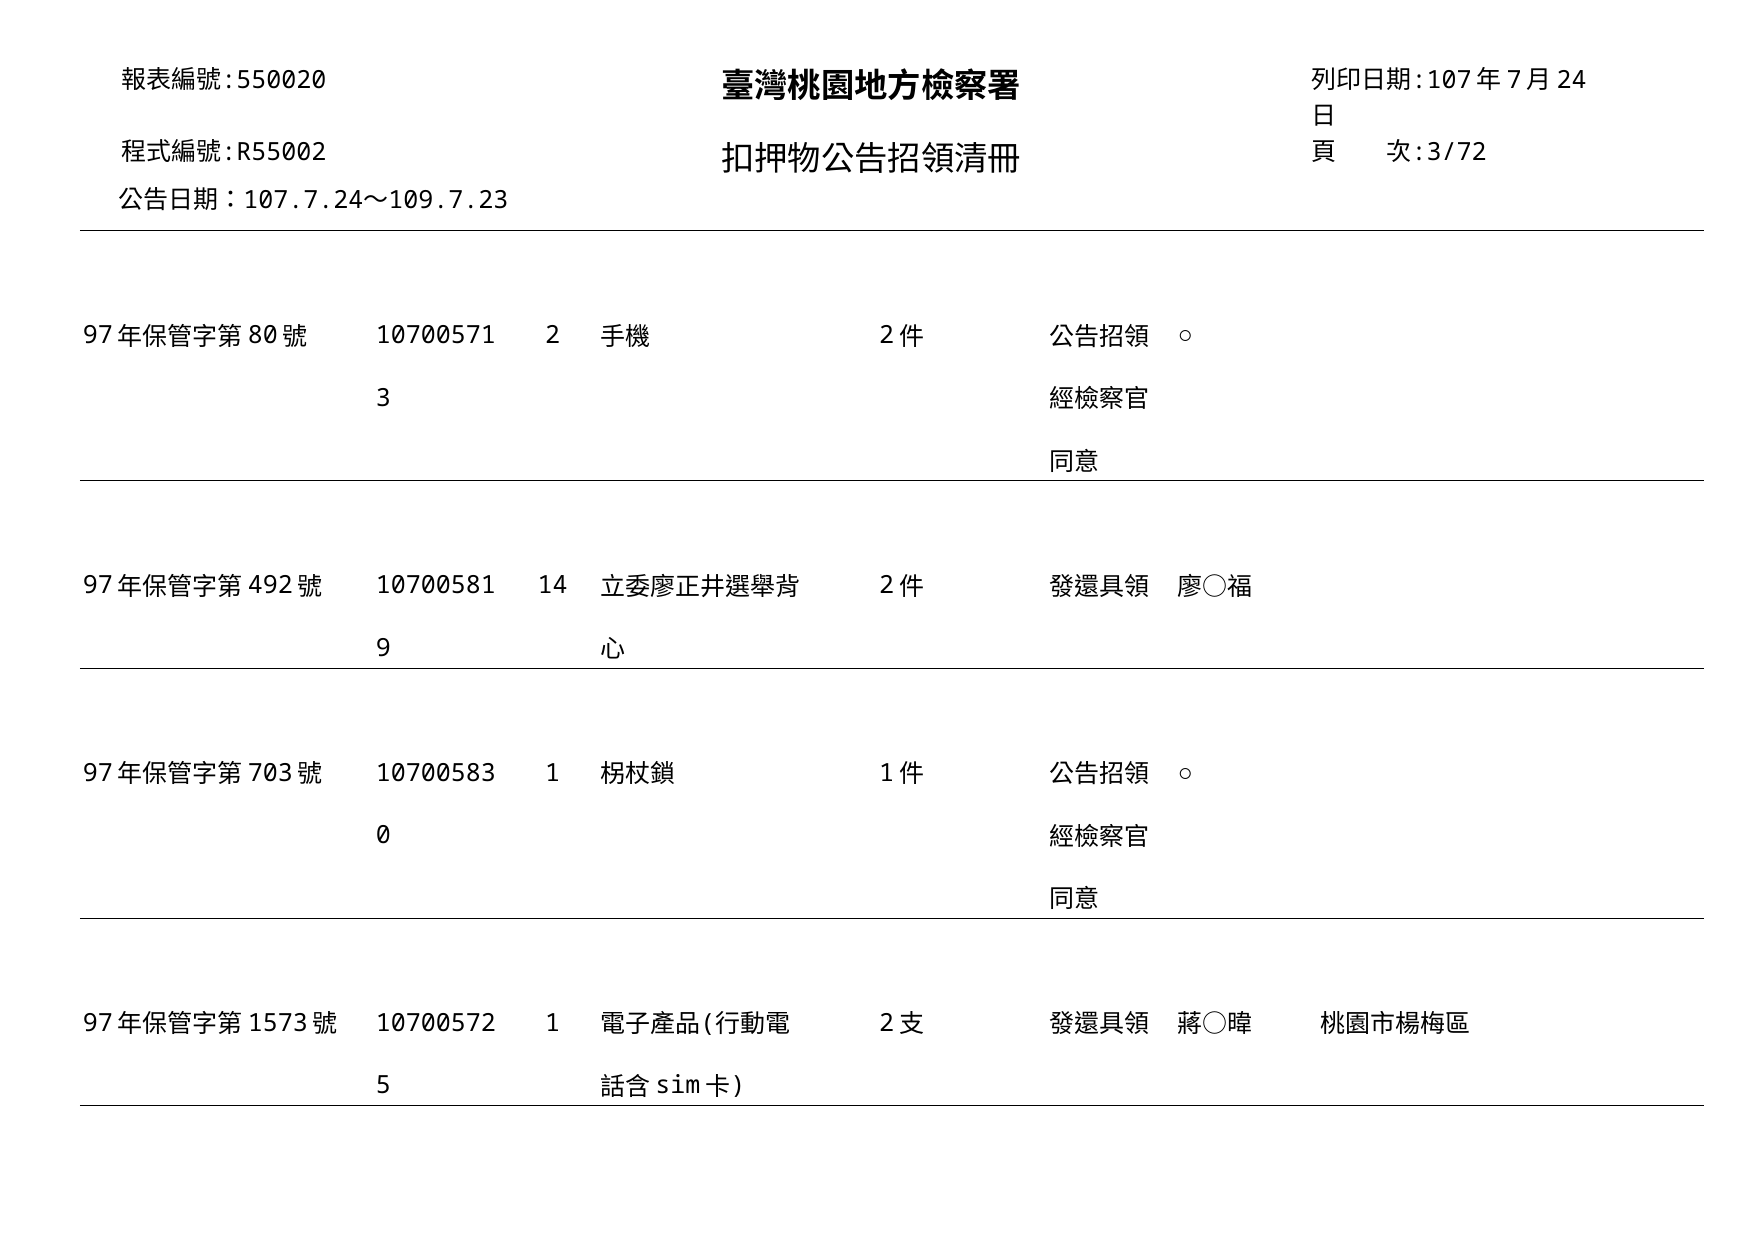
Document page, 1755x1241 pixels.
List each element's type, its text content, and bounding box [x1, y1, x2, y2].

table_cell 107005725 [373, 919, 507, 1105]
table_cell [1317, 231, 1575, 480]
table_cell 發還具領 [1046, 481, 1175, 667]
table_cell 立委廖正井選舉背心 [597, 481, 807, 667]
table_cell 公告招領經檢察官同意 [1046, 231, 1175, 480]
table_cell 97年保管字第492號 [80, 481, 373, 667]
table_cell 14 [507, 481, 597, 667]
table_cell [1575, 481, 1704, 667]
table_cell ○ [1175, 669, 1317, 917]
table_cell 107005713 [373, 231, 507, 480]
table_cell ○ [1175, 231, 1317, 480]
table_cell [927, 481, 1046, 667]
table_cell 桃園市楊梅區 [1317, 919, 1575, 1105]
table_cell 97年保管字第703號 [80, 669, 373, 917]
table_cell 2支 [808, 919, 927, 1105]
table_cell 蔣○暐 [1175, 919, 1317, 1105]
table_cell 2 [507, 231, 597, 480]
table_cell 1 [507, 919, 597, 1105]
table_cell 97年保管字第1573號 [80, 919, 373, 1105]
table_cell 1 [507, 669, 597, 917]
table_cell [927, 669, 1046, 917]
table_cell 97年保管字第80號 [80, 231, 373, 480]
table_cell [927, 919, 1046, 1105]
table_cell 電子產品(行動電話含sim卡) [597, 919, 807, 1105]
table_cell 公告招領經檢察官同意 [1046, 669, 1175, 917]
table_cell [1575, 669, 1704, 917]
table_cell 廖○福 [1175, 481, 1317, 667]
table_cell [1317, 481, 1575, 667]
table_cell 發還具領 [1046, 919, 1175, 1105]
table_cell [1575, 231, 1704, 480]
table_cell 柺杖鎖 [597, 669, 807, 917]
table_cell 107005819 [373, 481, 507, 667]
table_cell [927, 231, 1046, 480]
table_cell 1件 [808, 669, 927, 917]
table_cell [1575, 919, 1704, 1105]
table_cell 107005830 [373, 669, 507, 917]
table_cell [1317, 669, 1575, 917]
table_cell 手機 [597, 231, 807, 480]
table_cell 2件 [808, 231, 927, 480]
table_cell 2件 [808, 481, 927, 667]
